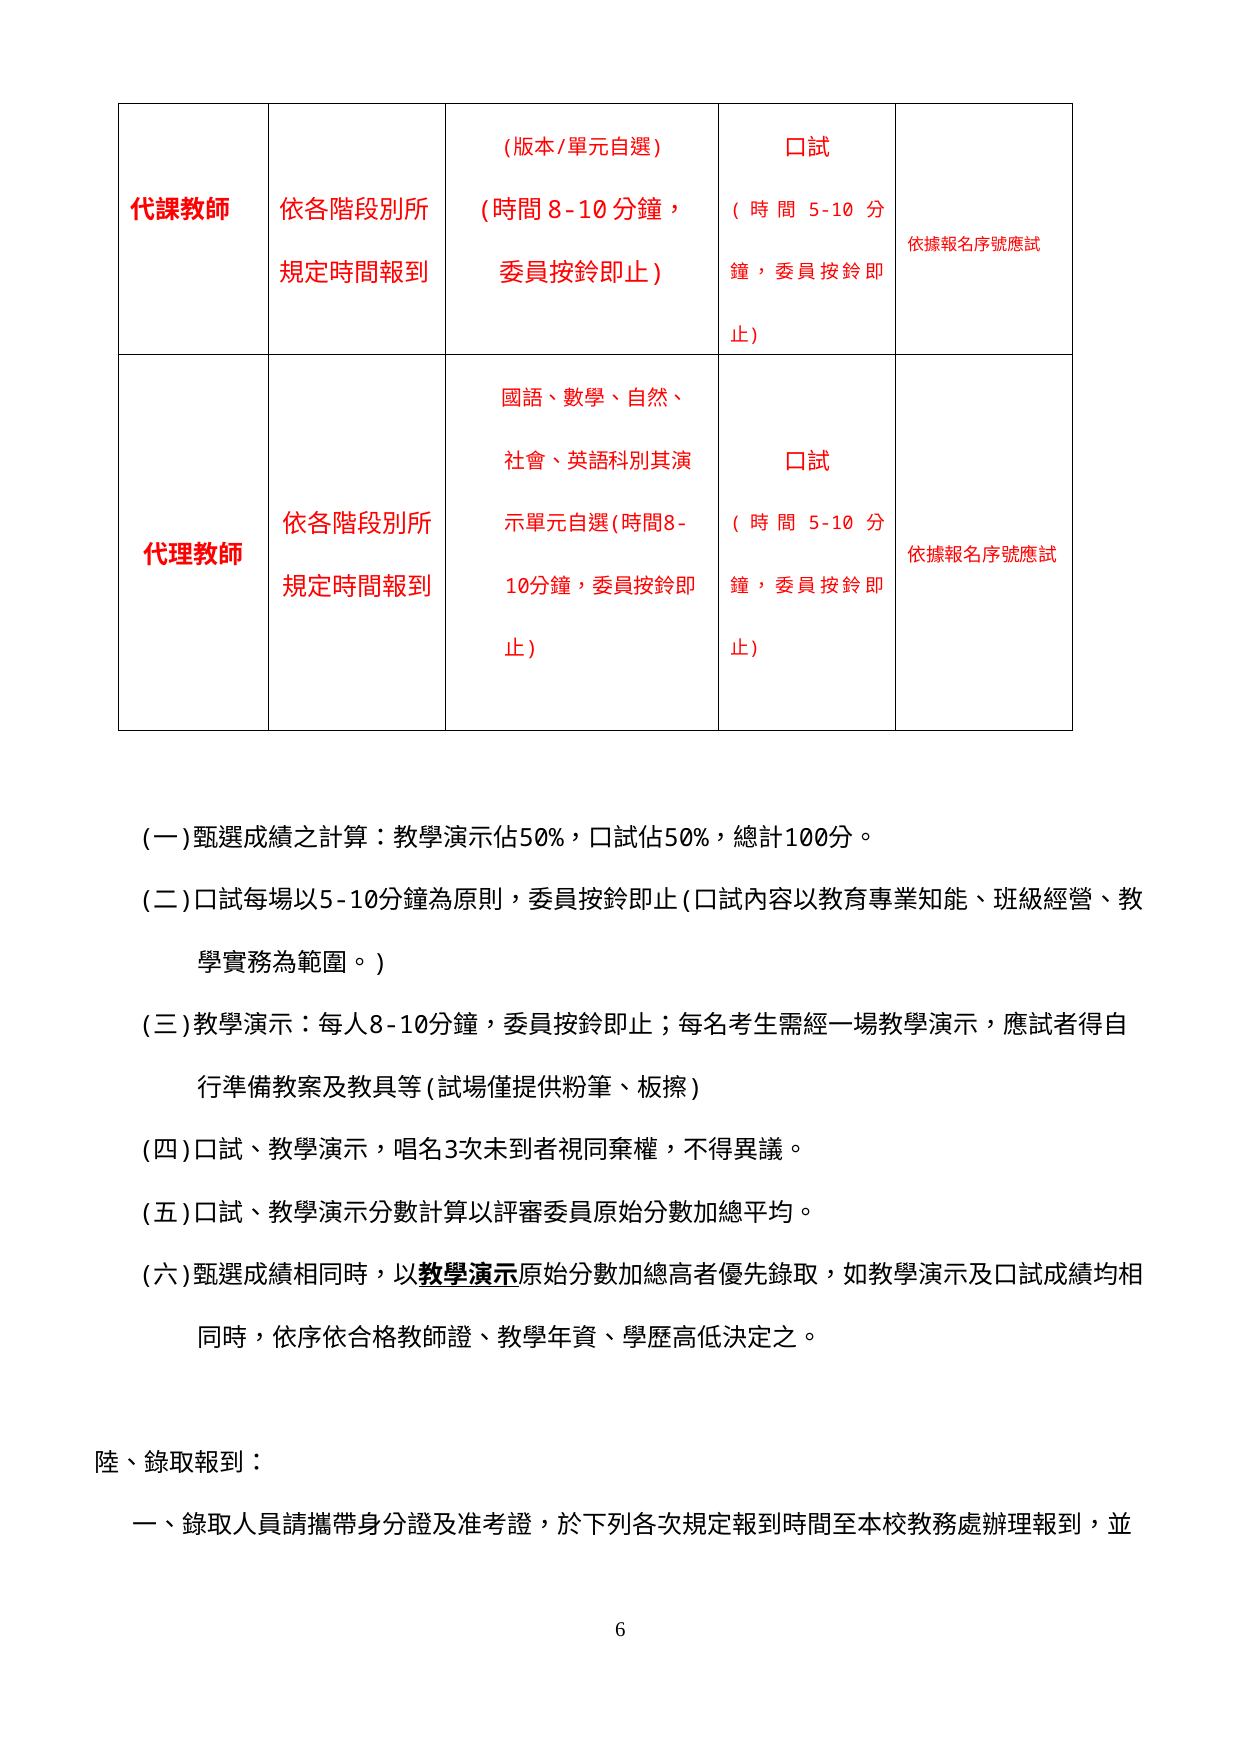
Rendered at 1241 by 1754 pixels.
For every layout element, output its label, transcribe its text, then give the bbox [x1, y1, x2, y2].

table_cell 國語、數學、自然、社會、英語科別其演示單元自選(時間8-10分鐘，委員按鈴即止) [446, 355, 718, 730]
text (一)甄選成績之計算：教學演示佔50%，口試佔50%，總計100分。 [139, 793, 1146, 856]
table_cell 依各階段別所規定時間報到 [269, 104, 445, 354]
text 陸、錄取報到： [94, 1418, 1146, 1481]
table_cell 依據報名序號應試 [896, 104, 1072, 354]
text (六)甄選成績相同時，以教學演示原始分數加總高者優先錄取，如教學演示及口試成績均相同時，依序依合格教師證、教學年資、學歷高低決定之。 [139, 1231, 1146, 1356]
text (五)口試、教學演示分數計算以評審委員原始分數加總平均。 [139, 1168, 1146, 1231]
table_cell 依各階段別所規定時間報到 [269, 355, 445, 730]
table_cell 依據報名序號應試 [896, 355, 1072, 730]
text (三)教學演示：每人8-10分鐘，委員按鈴即止；每名考生需經一場教學演示，應試者得自行準備教案及教具等(試場僅提供粉筆、板擦) [139, 981, 1146, 1106]
text (四)口試、教學演示，唱名3次未到者視同棄權，不得異議。 [139, 1106, 1146, 1168]
table_cell 口試 (時間5-10分鐘，委員按鈴即止) [719, 355, 895, 730]
table_cell 代課教師 [119, 104, 268, 354]
text 一、錄取人員請攜帶身分證及准考證，於下列各次規定報到時間至本校教務處辦理報到，並 [132, 1481, 1146, 1543]
table_cell 代理教師 [119, 355, 268, 730]
table_cell 口試 (時間5-10分鐘，委員按鈴即止) [719, 104, 895, 354]
table_cell (版本/單元自選) (時間8-10分鐘， 委員按鈴即止) [446, 104, 718, 354]
text (二)口試每場以5-10分鐘為原則，委員按鈴即止(口試內容以教育專業知能、班級經營、教學實務為範圍。) [139, 856, 1146, 981]
